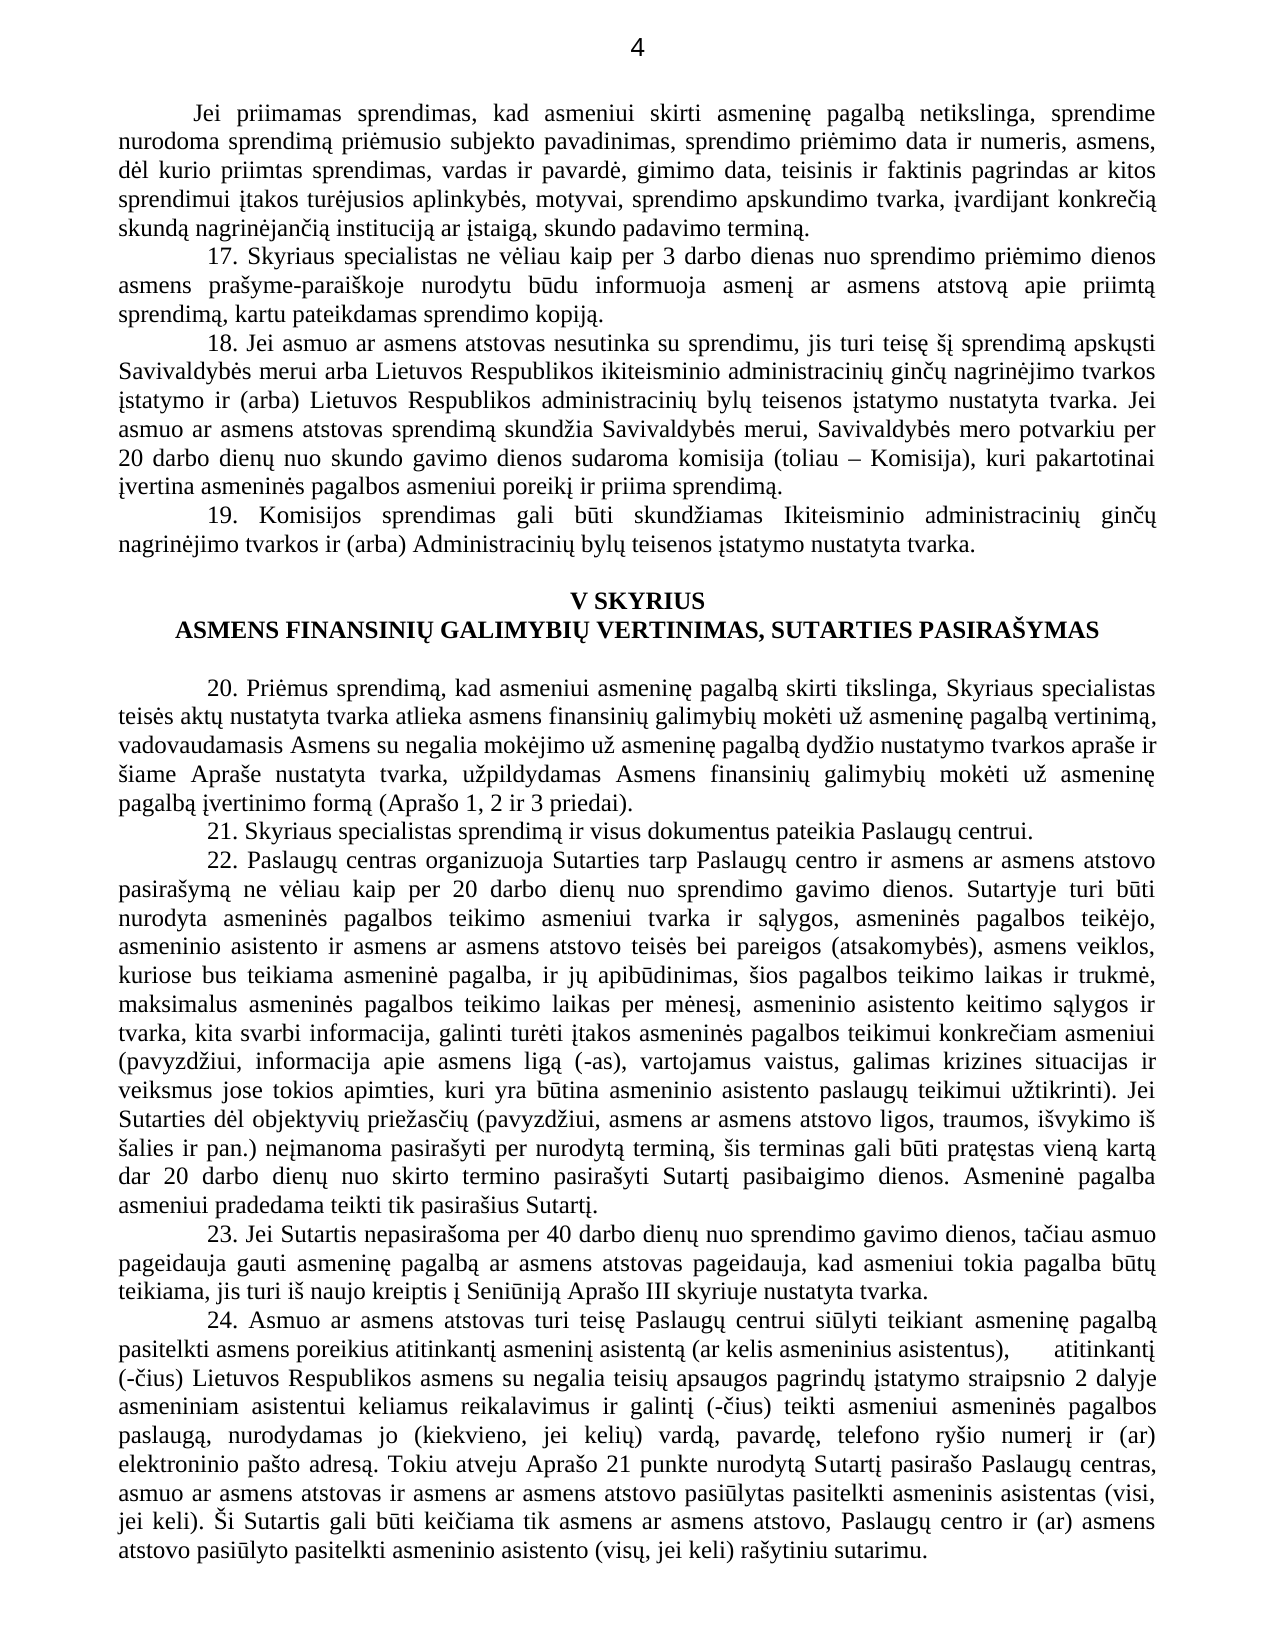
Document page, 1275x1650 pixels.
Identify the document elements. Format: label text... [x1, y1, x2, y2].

text 18. Jei asmuo ar asmens atstovas nesutinka su sprendimu, jis turi teisę šį sprendimą apskųsti Savivaldybės merui arba Lietuvos Respublikos ikiteisminio administracinių ginčų nagrinėjimo tvarkos įstatymo ir (arba) Lietuvos Respublikos administracinių bylų teisenos įstatymo nustatyta tvarka. Jei asmuo ar asmens atstovas sprendimą skundžia Savivaldybės merui, Savivaldybės mero potvarkiu per 20 darbo dienų nuo skundo gavimo dienos sudaroma komisija (toliau – Komisija), kuri pakartotinai įvertina asmeninės pagalbos asmeniui poreikį ir priima sprendimą. [118, 328, 1157, 500]
text Jei priimamas sprendimas, kad asmeniui skirti asmeninę pagalbą netikslinga, sprendime nurodoma sprendimą priėmusio subjekto pavadinimas, sprendimo priėmimo data ir numeris, asmens, dėl kurio priimtas sprendimas, vardas ir pavardė, gimimo data, teisinis ir faktinis pagrindas ar kitos sprendimui įtakos turėjusios aplinkybės, motyvai, sprendimo apskundimo tvarka, įvardijant konkrečią skundą nagrinėjančią instituciją ar įstaigą, skundo padavimo terminą. [118, 98, 1157, 241]
text 22. Paslaugų centras organizuoja Sutarties tarp Paslaugų centro ir asmens ar asmens atstovo pasirašymą ne vėliau kaip per 20 darbo dienų nuo sprendimo gavimo dienos. Sutartyje turi būti nurodyta asmeninės pagalbos teikimo asmeniui tvarka ir sąlygos, asmeninės pagalbos teikėjo, asmeninio asistento ir asmens ar asmens atstovo teisės bei pareigos (atsakomybės), asmens veiklos, kuriose bus teikiama asmeninė pagalba, ir jų apibūdinimas, šios pagalbos teikimo laikas ir trukmė, maksimalus asmeninės pagalbos teikimo laikas per mėnesį, asmeninio asistento keitimo sąlygos ir tvarka, kita svarbi informacija, galinti turėti įtakos asmeninės pagalbos teikimui konkrečiam asmeniui (pavyzdžiui, informacija apie asmens ligą (‑as), vartojamus vaistus, galimas krizines situacijas ir veiksmus jose tokios apimties, kuri yra būtina asmeninio asistento paslaugų teikimui užtikrinti). Jei Sutarties dėl objektyvių priežasčių (pavyzdžiui, asmens ar asmens atstovo ligos, traumos, išvykimo iš šalies ir pan.) neįmanoma pasirašyti per nurodytą terminą, šis terminas gali būti pratęstas vieną kartą dar 20 darbo dienų nuo skirto termino pasirašyti Sutartį pasibaigimo dienos. Asmeninė pagalba asmeniui pradedama teikti tik pasirašius Sutartį. [118, 845, 1157, 1219]
text V SKYRIUS [118, 586, 1157, 615]
text 19. Komisijos sprendimas gali būti skundžiamas Ikiteisminio administracinių ginčų nagrinėjimo tvarkos ir (arba) Administracinių bylų teisenos įstatymo nustatyta tvarka. [118, 500, 1157, 558]
text 20. Priėmus sprendimą, kad asmeniui asmeninę pagalbą skirti tikslinga, Skyriaus specialistas teisės aktų nustatyta tvarka atlieka asmens finansinių galimybių mokėti už asmeninę pagalbą vertinimą, vadovaudamasis Asmens su negalia mokėjimo už asmeninę pagalbą dydžio nustatymo tvarkos apraše ir šiame Apraše nustatyta tvarka, užpildydamas Asmens finansinių galimybių mokėti už asmeninę pagalbą įvertinimo formą (Aprašo 1, 2 ir 3 priedai). [118, 673, 1157, 816]
text ASMENS FINANSINIŲ GALIMYBIŲ VERTINIMAS, SUTARTIES PASIRAŠYMAS [118, 615, 1157, 644]
text 17. Skyriaus specialistas ne vėliau kaip per 3 darbo dienas nuo sprendimo priėmimo dienos asmens prašyme-paraiškoje nurodytu būdu informuoja asmenį ar asmens atstovą apie priimtą sprendimą, kartu pateikdamas sprendimo kopiją. [118, 241, 1157, 328]
text 23. Jei Sutartis nepasirašoma per 40 darbo dienų nuo sprendimo gavimo dienos, tačiau asmuo pageidauja gauti asmeninę pagalbą ar asmens atstovas pageidauja, kad asmeniui tokia pagalba būtų teikiama, jis turi iš naujo kreiptis į Seniūniją Aprašo III skyriuje nustatyta tvarka. [118, 1219, 1157, 1305]
text 21. Skyriaus specialistas sprendimą ir visus dokumentus pateikia Paslaugų centrui. [118, 816, 1157, 845]
text 24. Asmuo ar asmens atstovas turi teisę Paslaugų centrui siūlyti teikiant asmeninę pagalbą pasitelkti asmens poreikius atitinkantį asmeninį asistentą (ar kelis asmeninius asistentus), atitinkantį (-čius) Lietuvos Respublikos asmens su negalia teisių apsaugos pagrindų įstatymo straipsnio 2 dalyje asmeniniam asistentui keliamus reikalavimus ir galintį (-čius) teikti asmeniui asmeninės pagalbos paslaugą, nurodydamas jo (kiekvieno, jei kelių) vardą, pavardę, telefono ryšio numerį ir (ar) elektroninio pašto adresą. Tokiu atveju Aprašo 21 punkte nurodytą Sutartį pasirašo Paslaugų centras, asmuo ar asmens atstovas ir asmens ar asmens atstovo pasiūlytas pasitelkti asmeninis asistentas (visi, jei keli). Ši Sutartis gali būti keičiama tik asmens ar asmens atstovo, Paslaugų centro ir (ar) asmens atstovo pasiūlyto pasitelkti asmeninio asistento (visų, jei keli) rašytiniu sutarimu. [118, 1305, 1157, 1564]
